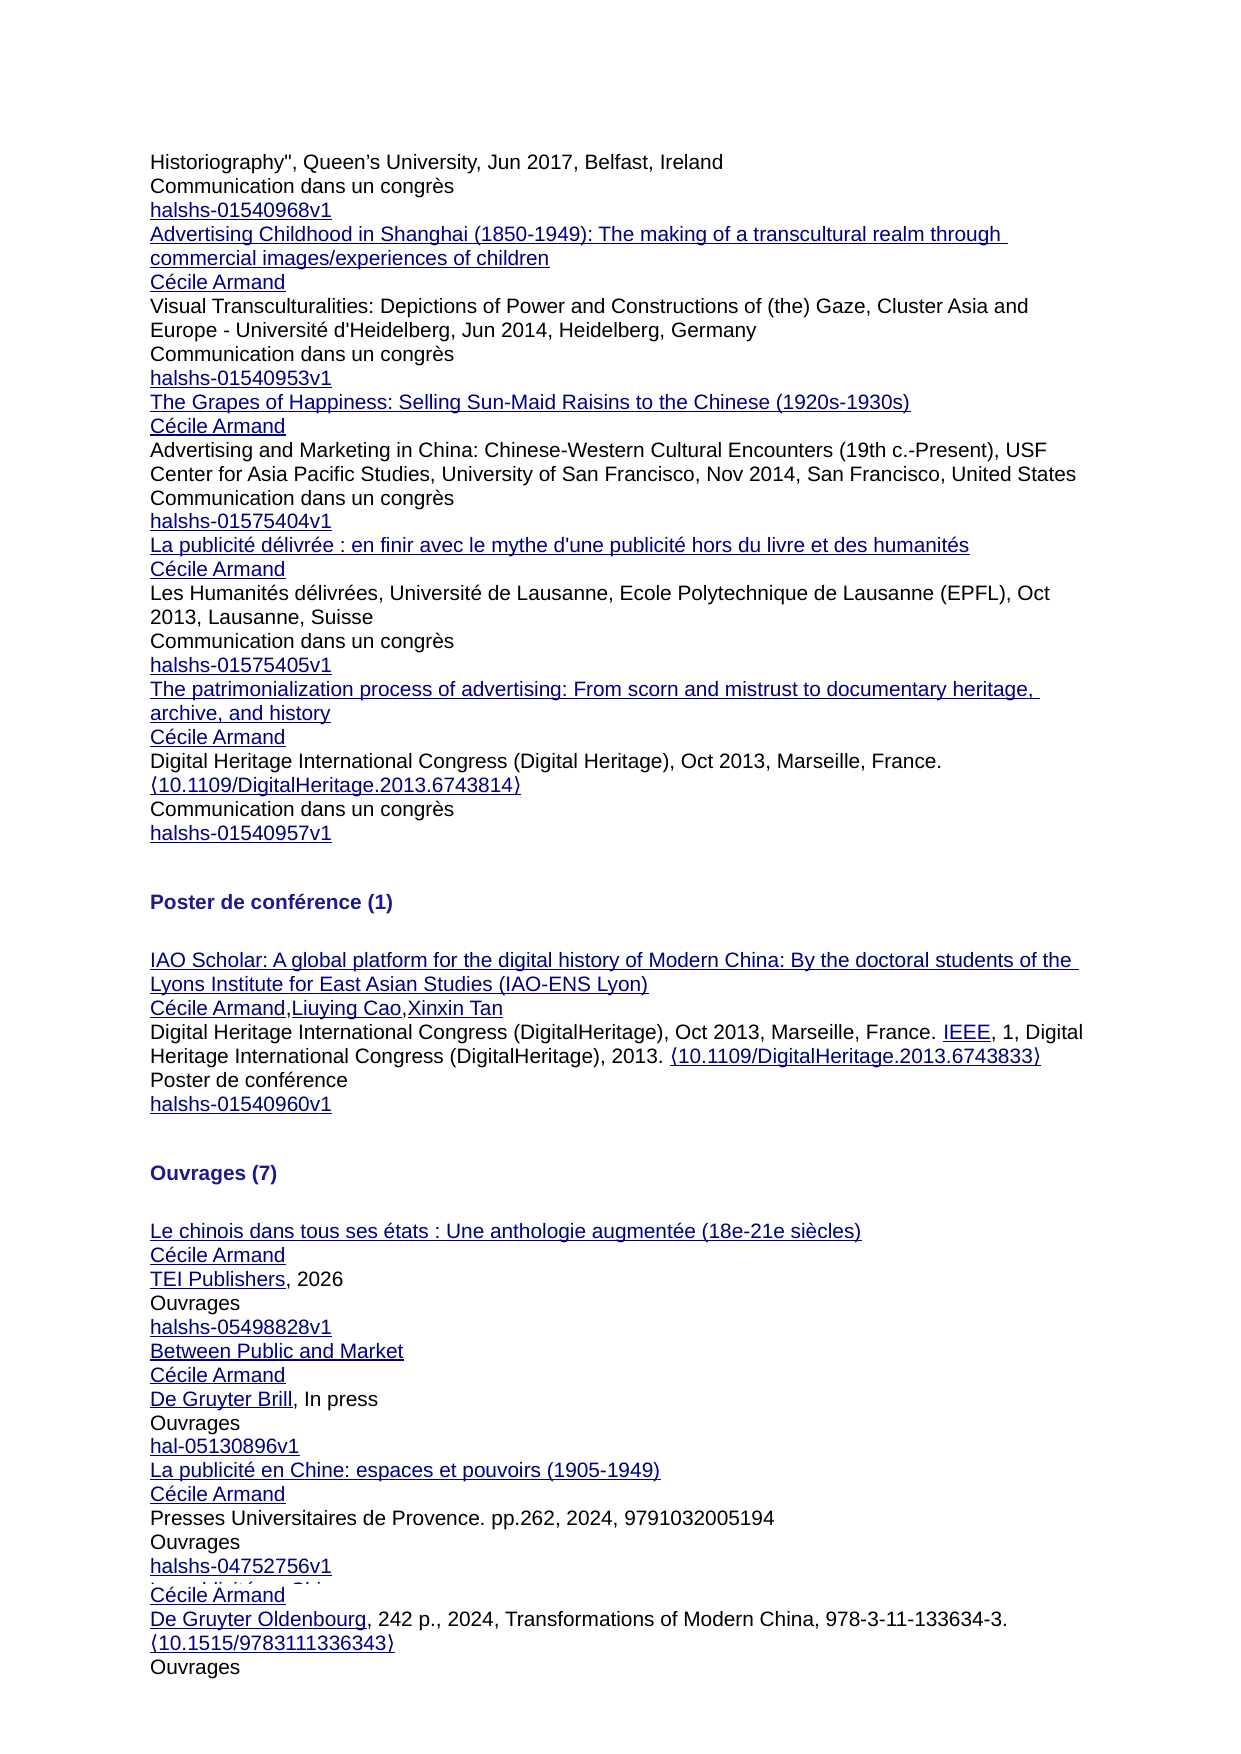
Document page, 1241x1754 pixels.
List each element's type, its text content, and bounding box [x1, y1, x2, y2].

table_cell Advertising Childhood in Shanghai (1850-1949): The making of a transcultural realm through commercial images/experiences of children Cécile Armand Visual Transculturalities: Depictions of Power and Constructions of (the) Gaze, Cluster Asia and Europe - Université d'Heidelberg, Jun 2014, Heidelberg, Germany Communication dans un congrès halshs-01540953v1 [150, 222, 1090, 389]
table_header IAO Scholar: A global platform for the digital history of Modern China: By the doctoral students of the Lyons Institute for East Asian Studies (IAO-ENS Lyon) Cécile Armand,Liuying Cao,Xinxin Tan Digital Heritage International Congress (DigitalHeritage), Oct 2013, Marseille, France. IEEE, 1, Digital Heritage International Congress (DigitalHeritage), 2013. ⟨10.1109/DigitalHeritage.2013.6743833⟩ Poster de conférence halshs-01540960v1 [150, 948, 1090, 1116]
subtitle Ouvrages (7) [150, 1160, 1090, 1184]
table_cell La publicité en Chine: espaces et pouvoirs (1905-1949) Cécile Armand Presses Universitaires de Provence. pp.262, 2024, 9791032005194 Ouvrages halshs-04752756v1 [150, 1458, 1090, 1578]
table_cell La publicité délivrée : en finir avec le mythe d'une publicité hors du livre et des humanités Cécile Armand Les Humanités délivrées, Université de Lausanne, Ecole Polytechnique de Lausanne (EPFL), Oct 2013, Lausanne, Suisse Communication dans un congrès halshs-01575405v1 [150, 533, 1090, 677]
table_cell The Grapes of Happiness: Selling Sun-Maid Raisins to the Chinese (1920s-1930s) Cécile Armand Advertising and Marketing in China: Chinese-Western Cultural Encounters (19th c.-Present), USF Center for Asia Pacific Studies, University of San Francisco, Nov 2014, San Francisco, United States Communication dans un congrès halshs-01575404v1 [150, 390, 1090, 533]
subtitle Poster de conférence (1) [150, 889, 1090, 913]
table_cell Between Public and Market Cécile Armand De Gruyter Brill, In press Ouvrages hal-05130896v1 [150, 1339, 1090, 1458]
table_cell The patrimonialization process of advertising: From scorn and mistrust to documentary heritage, archive, and history Cécile Armand Digital Heritage International Congress (Digital Heritage), Oct 2013, Marseille, France. ⟨10.1109/DigitalHeritage.2013.6743814⟩ Communication dans un congrès halshs-01540957v1 [150, 677, 1090, 845]
table_cell La publicité en Chine Cécile Armand De Gruyter Oldenbourg, 242 p., 2024, Transformations of Modern China, 978-3-11-133634-3. ⟨10.1515/9783111336343⟩ Ouvrages [150, 1578, 1090, 1679]
table_header Le chinois dans tous ses états : Une anthologie augmentée (18e-21e siècles) Cécile Armand TEI Publishers, 2026 Ouvrages halshs-05498828v1 [150, 1219, 1090, 1338]
table_cell Historiography", Queen’s University, Jun 2017, Belfast, Ireland Communication dans un congrès halshs-01540968v1 [150, 150, 1090, 222]
